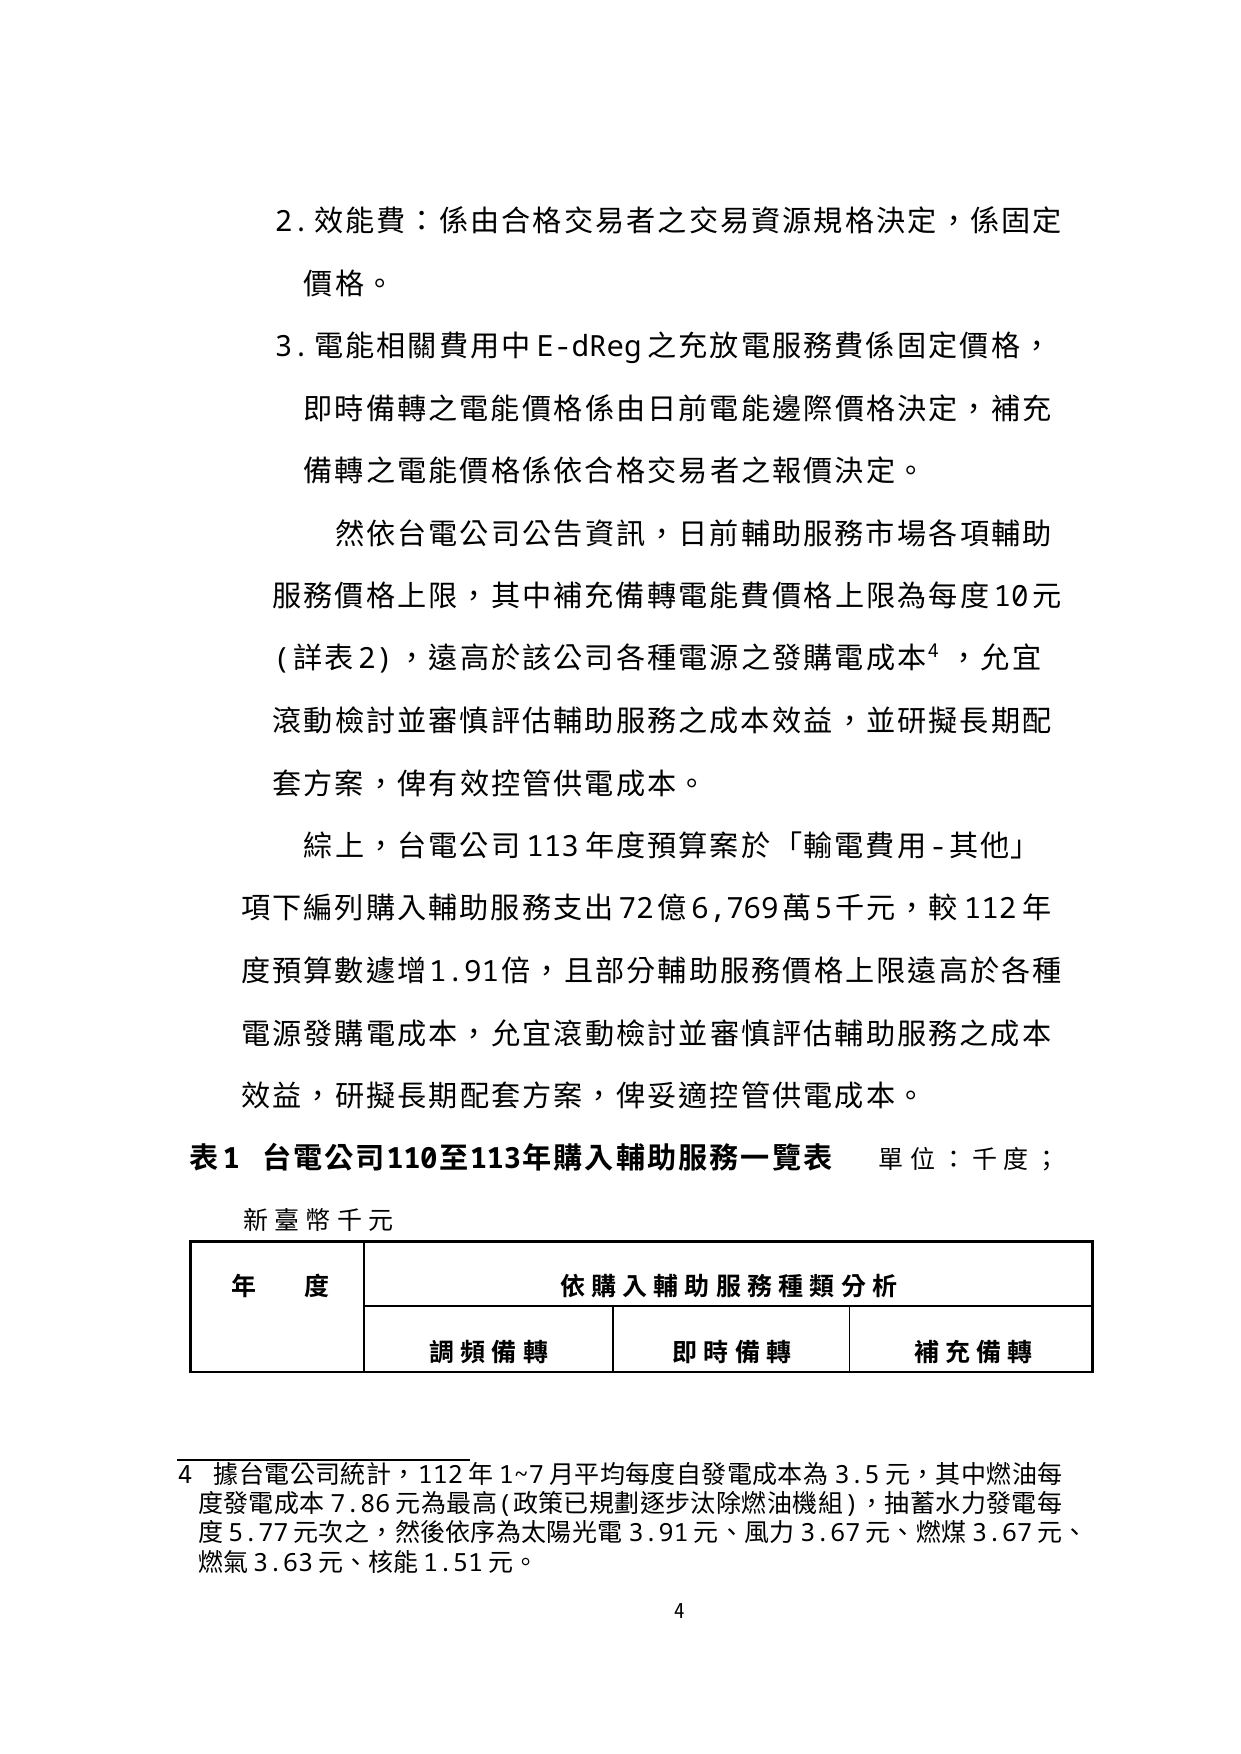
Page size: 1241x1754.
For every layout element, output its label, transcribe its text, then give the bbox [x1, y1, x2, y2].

table_header 依購入輔助服務種類分析 [365, 1243, 1091, 1305]
text 綜上，台電公司113年度預算案於「輸電費用-其他」項下編列購入輔助服務支出72億6,769萬5千元，較112年度預算數遽增1.91倍，且部分輔助服務價格上限遠高於各種電源發購電成本，允宜滾動檢討並審慎評估輔助服務之成本效益，研擬長期配套方案，俾妥適控管供電成本。 [236, 802, 1063, 1115]
text 據台電公司統計，112年1~7月平均每度自發電成本為3.5元，其中燃油每度發電成本7.86元為最高(政策已規劃逐步汰除燃油機組)，抽蓄水力發電每度5.77元次之，然後依序為太陽光電3.91元、風力3.67元、燃煤3.67元、燃氣3.63元、核能1.51元。 [177, 1460, 1063, 1577]
table_cell 補充備轉 [850, 1307, 1091, 1371]
text 然依台電公司公告資訊，日前輔助服務市場各項輔助服務價格上限，其中補充備轉電能費價格上限為每度10元(詳表2)，遠高於該公司各種電源之發購電成本，允宜滾動檢討並審慎評估輔助服務之成本效益，並研擬長期配套方案，俾有效控管供電成本。 [266, 490, 1063, 802]
table_cell 即時備轉 [614, 1307, 849, 1371]
text 表1 台電公司110至113年購入輔助服務一覽表 單位：千度；新臺幣千元 [180, 1115, 1063, 1240]
text 3.電能相關費用中E-dReg之充放電服務費係固定價格，即時備轉之電能價格係由日前電能邊際價格決定，補充備轉之電能價格係依合格交易者之報價決定。 [266, 302, 1063, 490]
text 2.效能費：係由合格交易者之交易資源規格決定，係固定價格。 [266, 177, 1063, 302]
table_cell 調頻備轉 [365, 1307, 612, 1371]
table_header 年 度 [192, 1243, 363, 1371]
